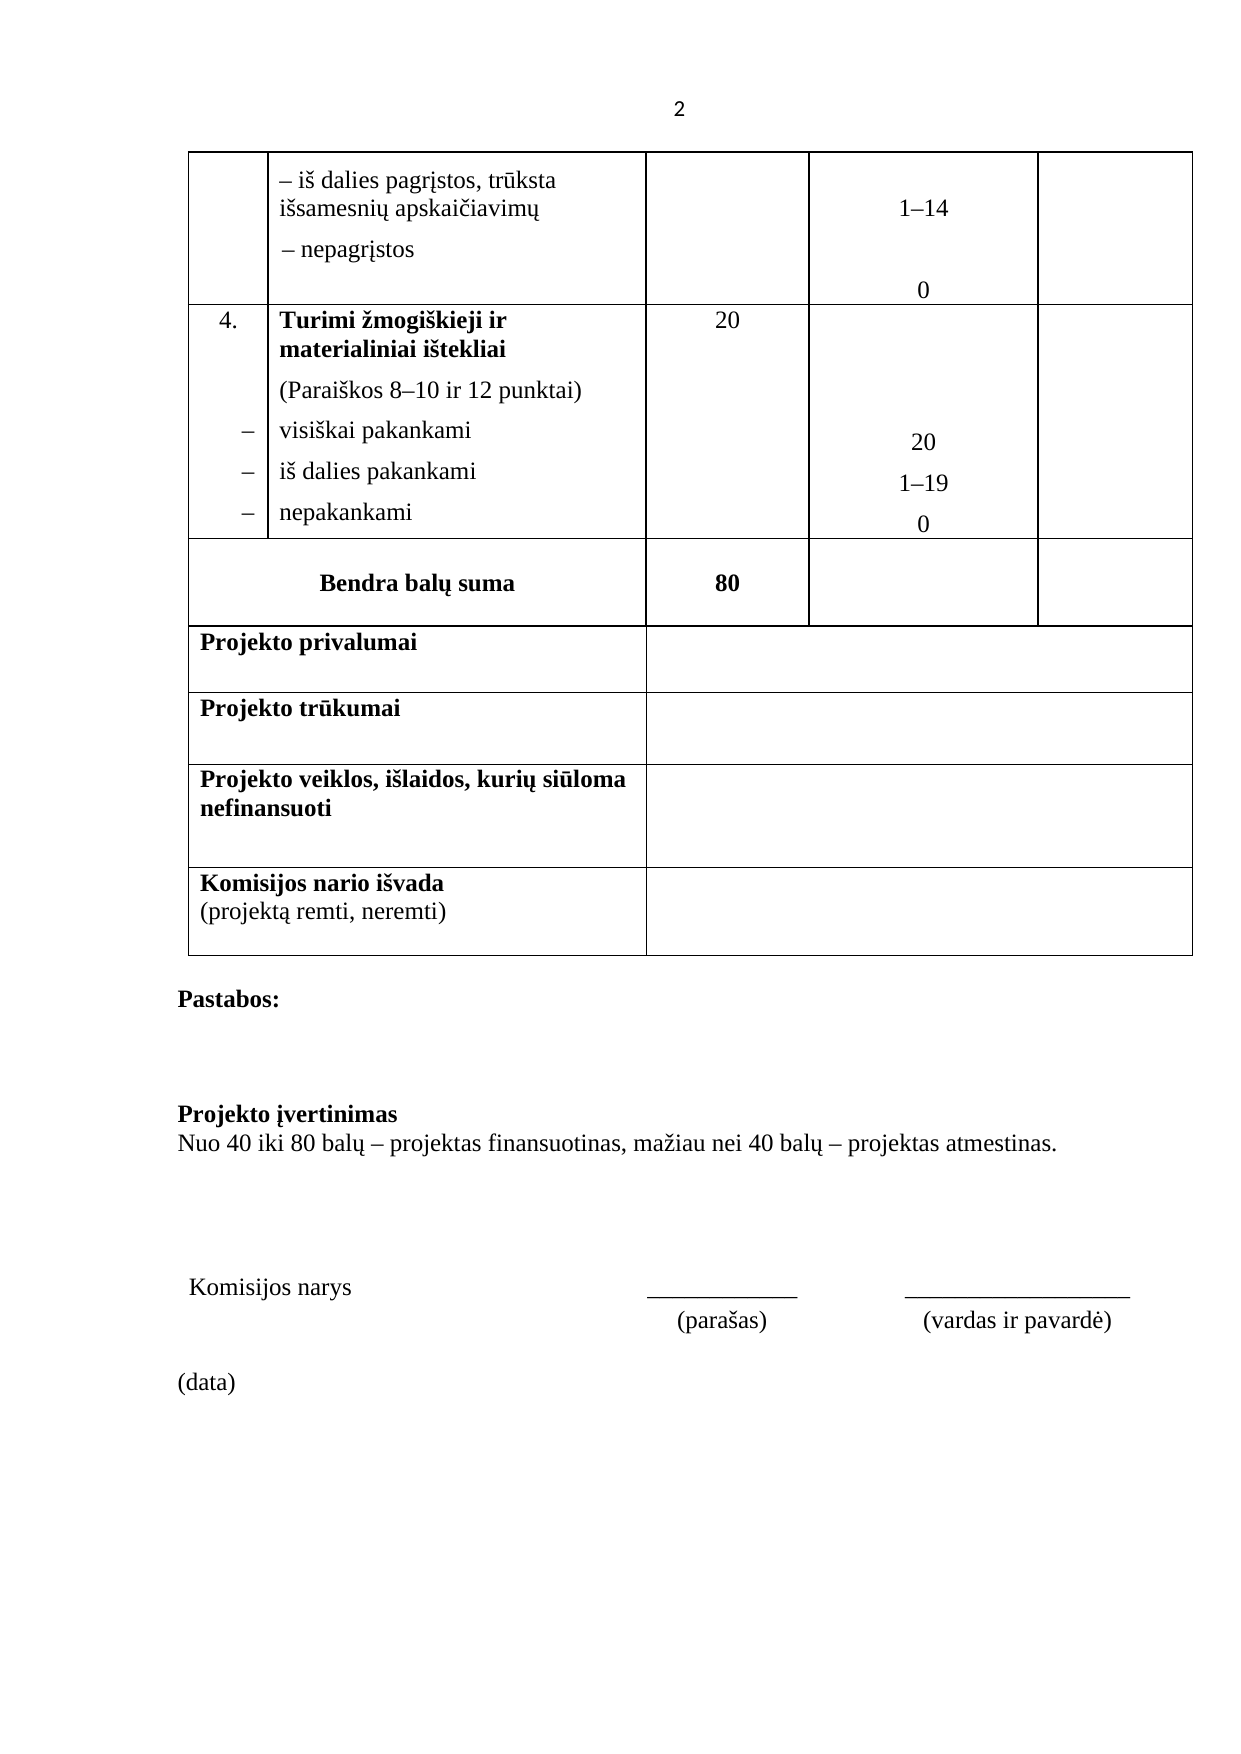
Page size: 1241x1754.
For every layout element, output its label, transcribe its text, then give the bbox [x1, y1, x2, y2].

table_cell [1039, 305, 1192, 538]
table_cell – iš dalies pagrįstos, trūksta išsamesnių apskaičiavimų – nepagrįstos [269, 153, 645, 304]
table_cell Turimi žmogiškieji ir materialiniai ištekliai (Paraiškos 8–10 ir 12 punktai) – visiškai pakankami – iš dalies pakankami – nepakankami [269, 305, 645, 538]
table_cell 4. [189, 305, 267, 538]
text Nuo 40 iki 80 balų – projektas finansuotinas, mažiau nei 40 balų – projektas atmestinas. [177, 1128, 1181, 1157]
table_cell Komisijos nario išvada (projektą remti, neremti) [189, 868, 646, 954]
table_cell [647, 765, 1192, 867]
table_cell [1039, 153, 1192, 304]
table_cell [647, 693, 1192, 763]
table_cell [1039, 539, 1192, 625]
table_cell Projekto trūkumai [189, 693, 646, 763]
text (data) [177, 1367, 1181, 1395]
table_cell Projekto veiklos, išlaidos, kurių siūloma nefinansuoti [189, 765, 646, 867]
table_cell 20 1–19 0 [810, 305, 1037, 538]
table_cell [810, 539, 1037, 625]
table_cell [189, 153, 267, 304]
table_cell 20 [647, 305, 808, 538]
table_cell [647, 627, 1192, 692]
table_header __________________ (vardas ir pavardė) [853, 1272, 1181, 1338]
table_header ____________ (parašas) [591, 1272, 853, 1338]
text Pastabos: [177, 984, 1181, 1013]
table_cell [647, 153, 808, 304]
table_cell 1–14 0 [810, 153, 1037, 304]
table_cell Bendra balų suma [189, 539, 645, 625]
text Projekto įvertinimas [177, 1099, 1181, 1128]
table_cell 80 [647, 539, 808, 625]
table_header Komisijos narys [177, 1272, 591, 1338]
table_cell [647, 868, 1192, 954]
table_cell Projekto privalumai [189, 627, 646, 692]
